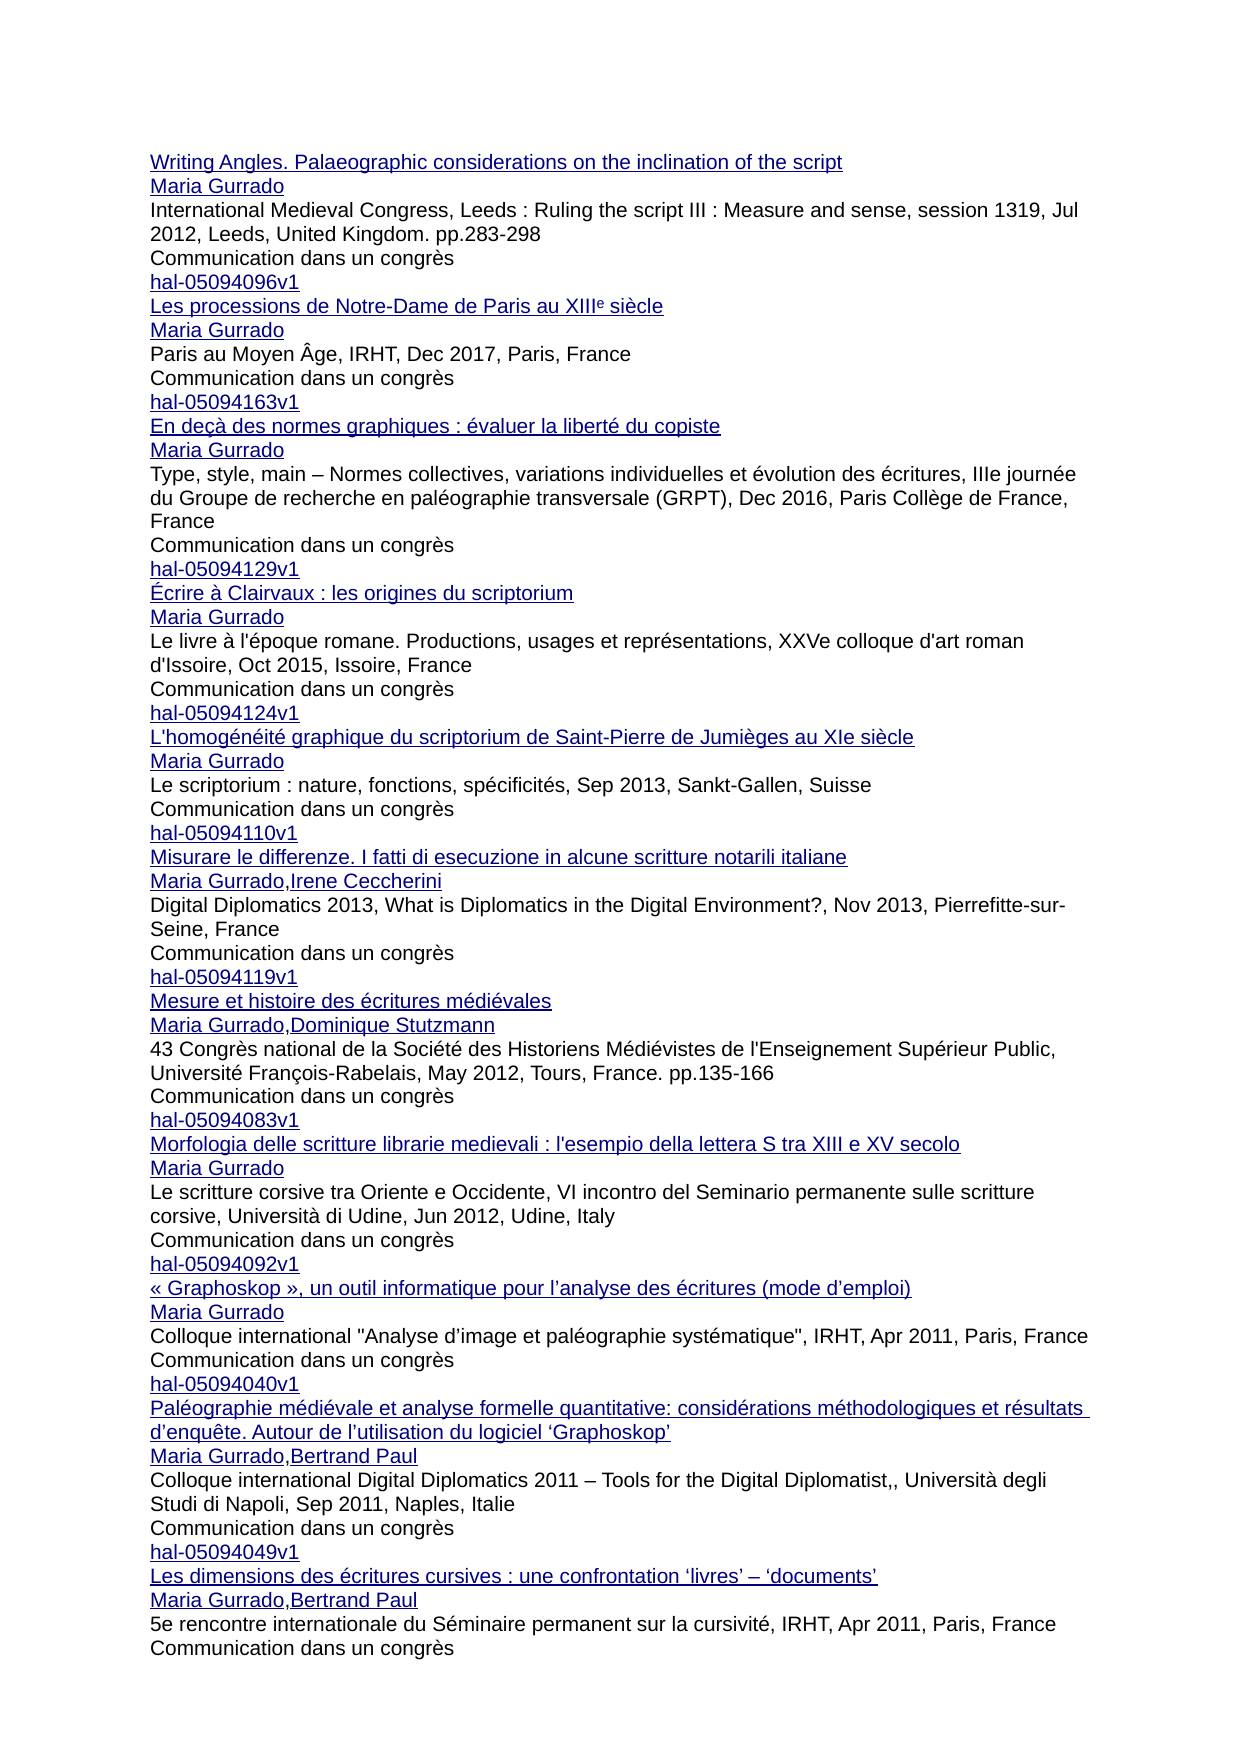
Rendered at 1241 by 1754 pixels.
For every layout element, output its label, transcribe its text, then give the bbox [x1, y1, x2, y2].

table_cell Les processions de Notre-Dame de Paris au XIIIᵉ siècle Maria Gurrado Paris au Moyen Âge, IRHT, Dec 2017, Paris, France Communication dans un congrès hal-05094163v1 [150, 294, 1090, 413]
table_cell Writing Angles. Palaeographic considerations on the inclination of the script Maria Gurrado International Medieval Congress, Leeds : Ruling the script III : Measure and sense, session 1319, Jul 2012, Leeds, United Kingdom. pp.283-298 Communication dans un congrès hal-05094096v1 [150, 150, 1090, 294]
table_cell d’enquête. Autour de l’utilisation du logiciel ‘Graphoskop’ Maria Gurrado,Bertrand Paul Colloque international Digital Diplomatics 2011 – Tools for the Digital Diplomatist,, Università degli Studi di Napoli, Sep 2011, Naples, Italie Communication dans un congrès hal-05094049v1 [150, 1418, 1090, 1563]
table_cell En deçà des normes graphiques : évaluer la liberté du copiste Maria Gurrado Type, style, main – Normes collectives, variations individuelles et évolution des écritures, IIIe journée du Groupe de recherche en paléographie transversale (GRPT), Dec 2016, Paris Collège de France, France Communication dans un congrès hal-05094129v1 [150, 414, 1090, 581]
table_cell Morfologia delle scritture librarie medievali : l'esempio della lettera S tra XIII e XV secolo Maria Gurrado Le scritture corsive tra Oriente e Occidente, VI incontro del Seminario permanente sulle scritture corsive, Università di Udine, Jun 2012, Udine, Italy Communication dans un congrès hal-05094092v1 [150, 1132, 1090, 1276]
table_cell Écrire à Clairvaux : les origines du scriptorium Maria Gurrado Le livre à l'époque romane. Productions, usages et représentations, XXVe colloque d'art roman d'Issoire, Oct 2015, Issoire, France Communication dans un congrès hal-05094124v1 [150, 581, 1090, 725]
table_cell Paléographie médiévale et analyse formelle quantitative: considérations méthodologiques et résultats [150, 1396, 1090, 1417]
table_cell Misurare le differenze. I fatti di esecuzione in alcune scritture notarili italiane Maria Gurrado,Irene Ceccherini Digital Diplomatics 2013, What is Diplomatics in the Digital Environment?, Nov 2013, Pierrefitte-sur-Seine, France Communication dans un congrès hal-05094119v1 [150, 845, 1090, 988]
table_cell Les dimensions des écritures cursives : une confrontation ‘livres’ – ‘documents’ Maria Gurrado,Bertrand Paul 5e rencontre internationale du Séminaire permanent sur la cursivité, IRHT, Apr 2011, Paris, France Communication dans un congrès [150, 1564, 1090, 1659]
table_cell L'homogénéité graphique du scriptorium de Saint-Pierre de Jumièges au XIe siècle Maria Gurrado Le scriptorium : nature, fonctions, spécificités, Sep 2013, Sankt-Gallen, Suisse Communication dans un congrès hal-05094110v1 [150, 725, 1090, 845]
table_cell « Graphoskop », un outil informatique pour l’analyse des écritures (mode d’emploi) Maria Gurrado Colloque international "Analyse d’image et paléographie systématique", IRHT, Apr 2011, Paris, France Communication dans un congrès hal-05094040v1 [150, 1276, 1090, 1396]
table_cell Mesure et histoire des écritures médiévales Maria Gurrado,Dominique Stutzmann 43 Congrès national de la Société des Historiens Médiévistes de l'Enseignement Supérieur Public, Université François-Rabelais, May 2012, Tours, France. pp.135-166 Communication dans un congrès hal-05094083v1 [150, 989, 1090, 1132]
